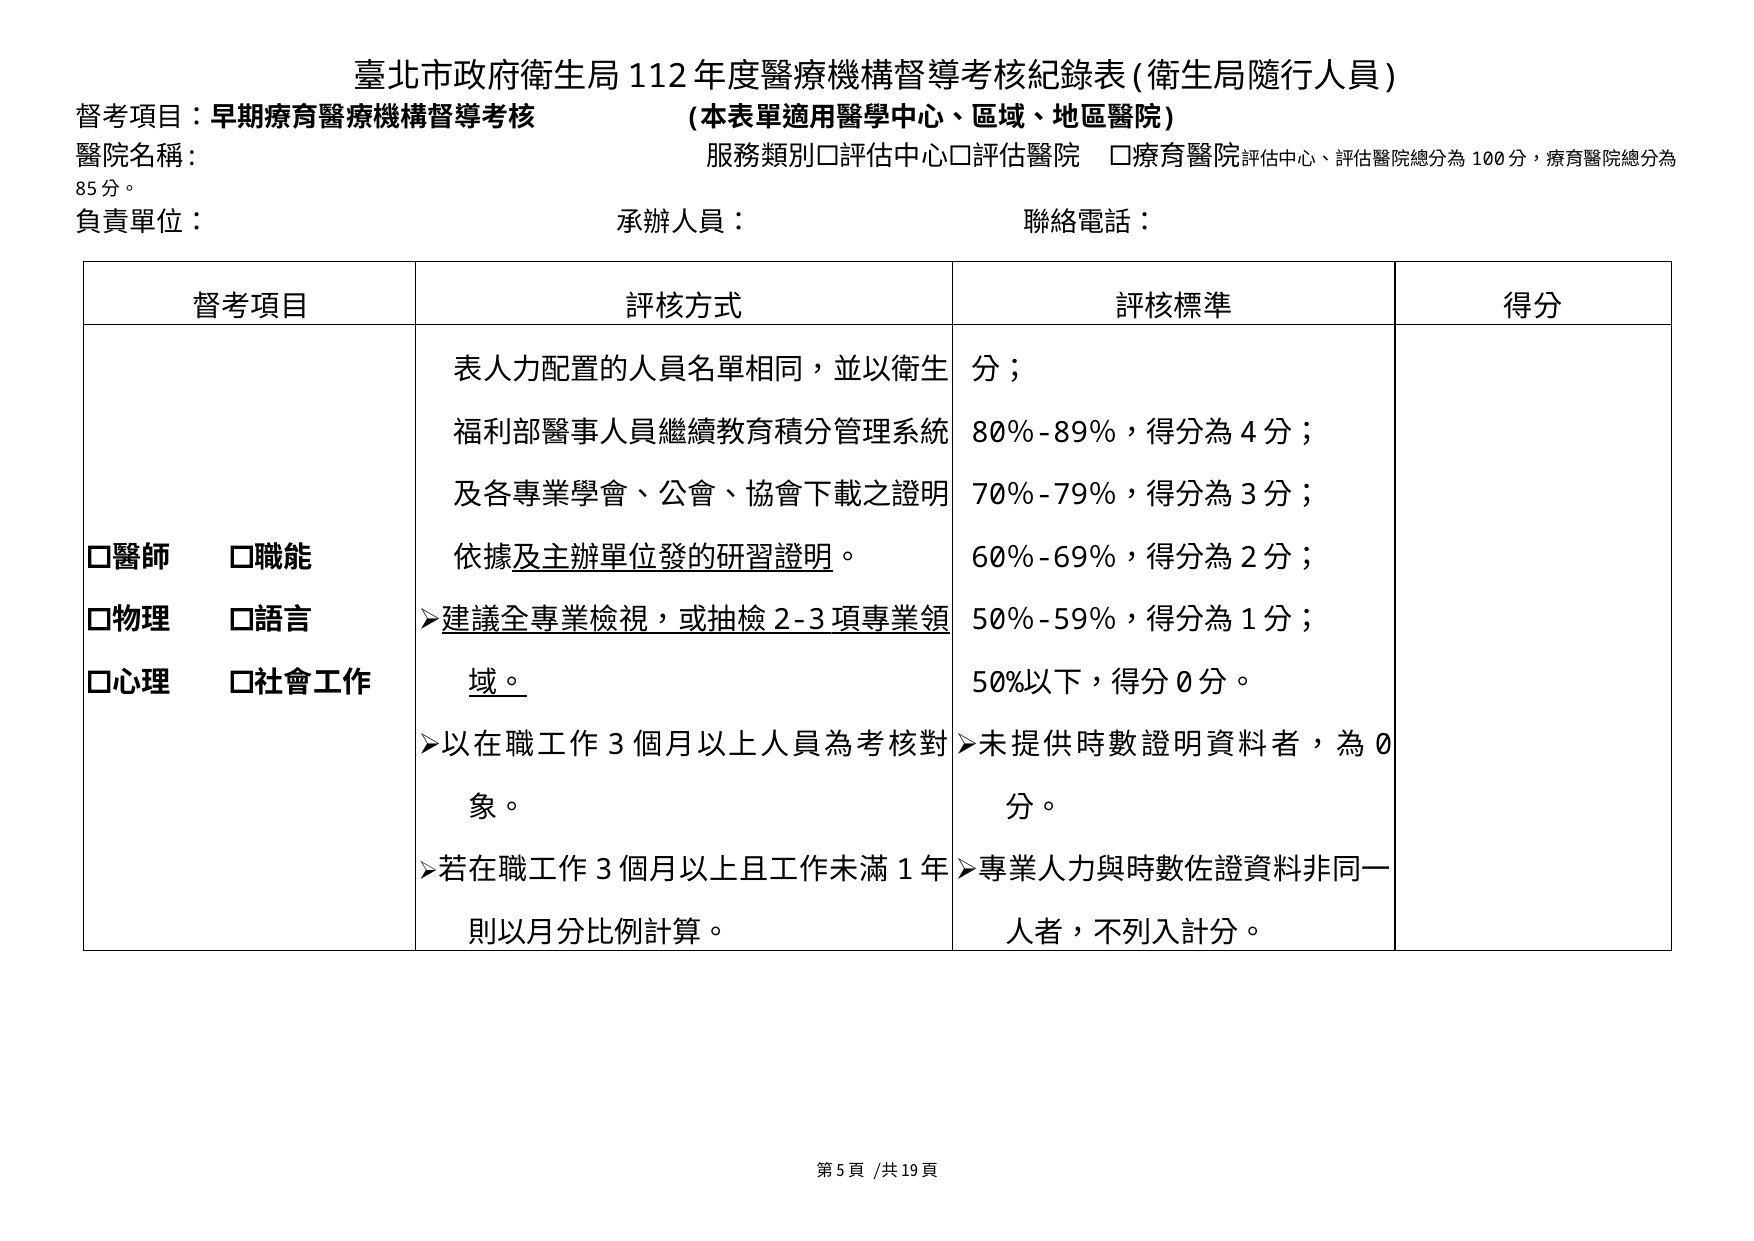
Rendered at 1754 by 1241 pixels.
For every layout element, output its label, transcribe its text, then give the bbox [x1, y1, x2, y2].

table_header 督考項目 [84, 262, 415, 324]
table_header 評核標準 [953, 262, 1394, 324]
table_header 得分 [1396, 262, 1671, 324]
table_cell 醫師 職能 物理 語言 心理 社會工作 [84, 325, 415, 950]
table_header 評核方式 [416, 262, 952, 324]
table_cell [1396, 325, 1671, 950]
table_cell 分； 80％-89％，得分為4分； 70％-79％，得分為3分； 60％-69％，得分為2分； 50％-59％，得分為1分； 50%以下，得分0分。 未提供時數證明資料者，為0分。 專業人力與時數佐證資料非同一人者，不列入計分。 [953, 325, 1394, 950]
table_cell 表人力配置的人員名單相同，並以衛生福利部醫事人員繼續教育積分管理系統及各專業學會、公會、協會下載之證明依據及主辦單位發的研習證明。 建議全專業檢視，或抽檢2-3項專業領域。 以在職工作3個月以上人員為考核對象。 若在職工作3個月以上且工作未滿1年則以月分比例計算。 [416, 325, 952, 950]
